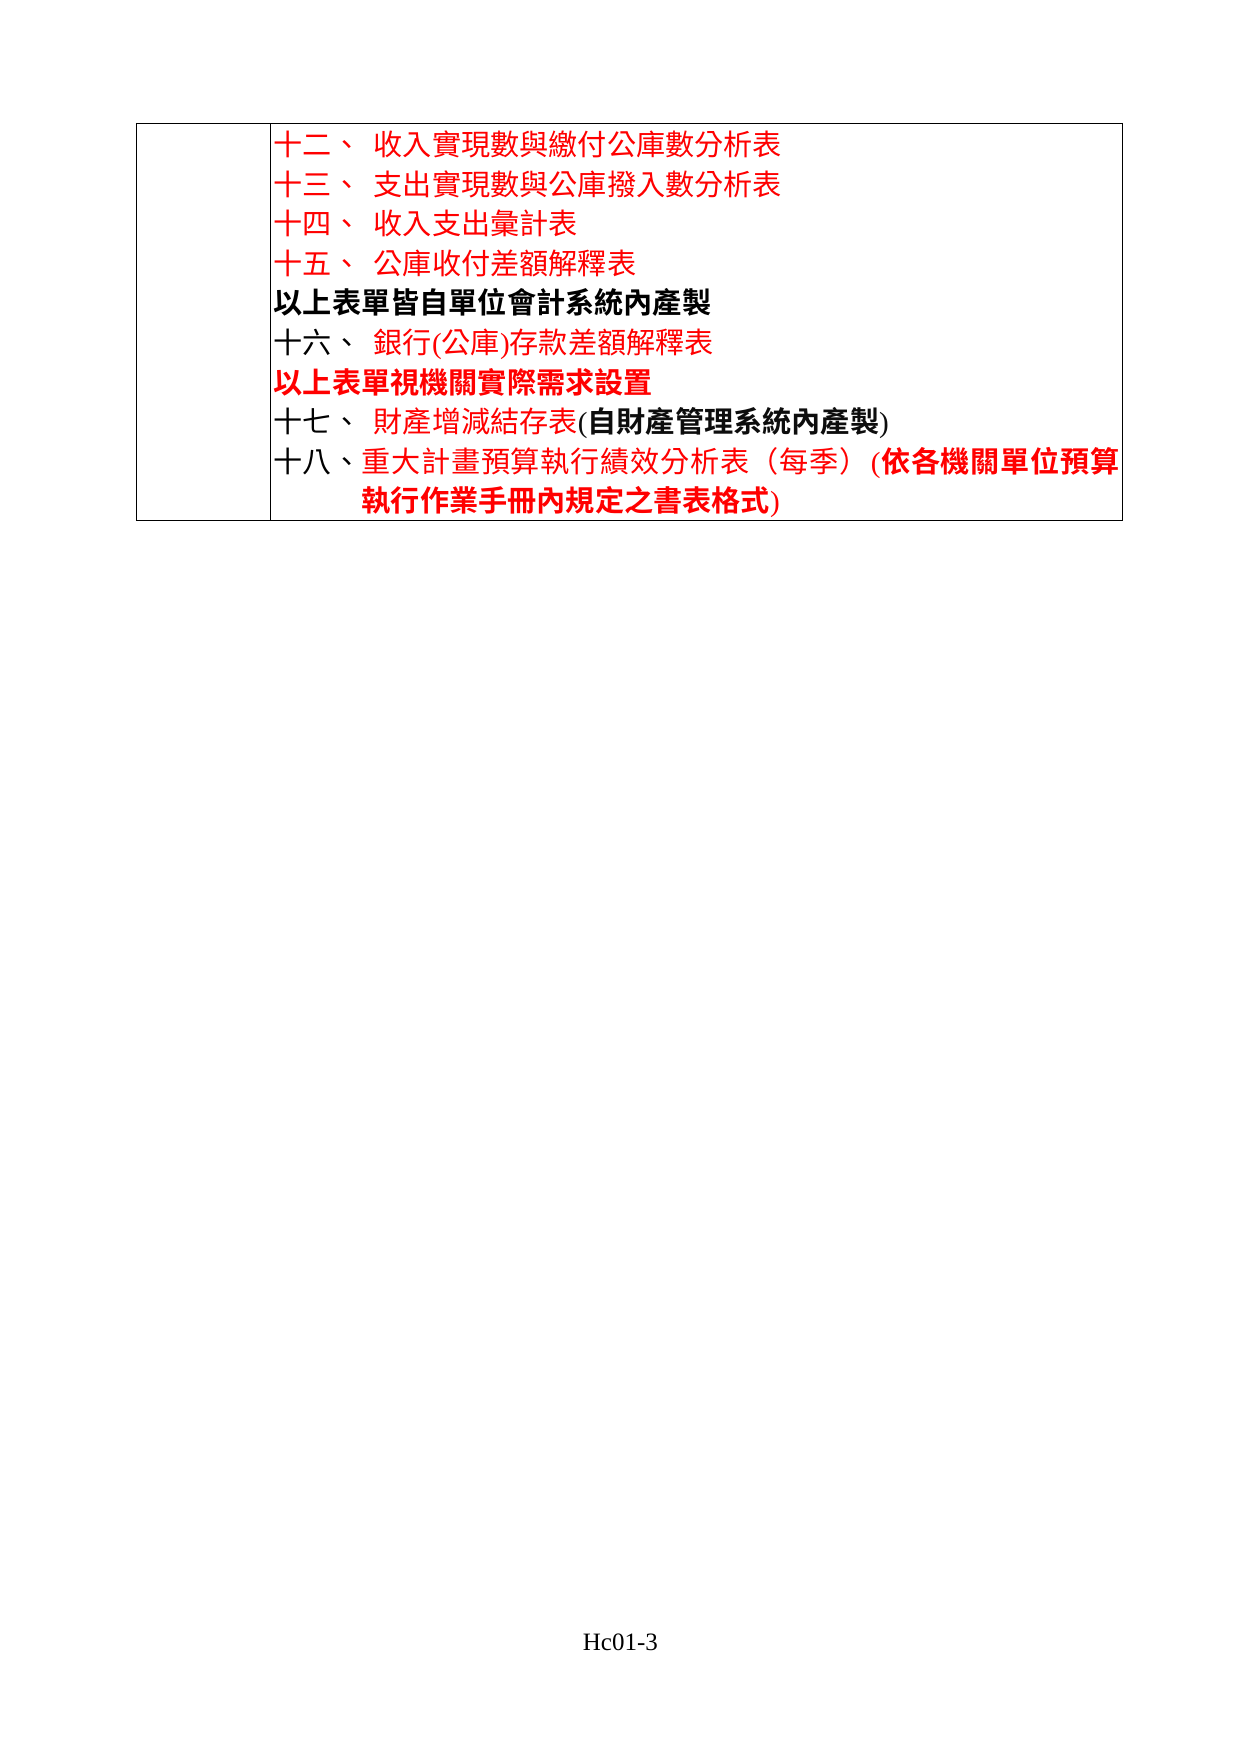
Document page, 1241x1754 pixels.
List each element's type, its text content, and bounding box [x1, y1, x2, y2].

table_cell 會計月報封面 會計月報目次 歲入累計表 經費累計表 以前年度歲入轉入數累計表 以前年度歲出轉入數累計表 平衡表 資本資產表 平衡表科目明細表 資本資產變動表 歲出用途別累計表 收入實現數與繳付公庫數分析表 支出實現數與公庫撥入數分析表 收入支出彙計表 公庫收付差額解釋表 以上表單皆自單位會計系統內產製 銀行(公庫)存款差額解釋表 以上表單視機關實際需求設置 財產增減結存表(自財產管理系統內產製) 重大計畫預算執行績效分析表（每季）(依各機關單位預算執行作業手冊內規定之書表格式) [271, 124, 1122, 520]
table_cell [137, 124, 270, 520]
